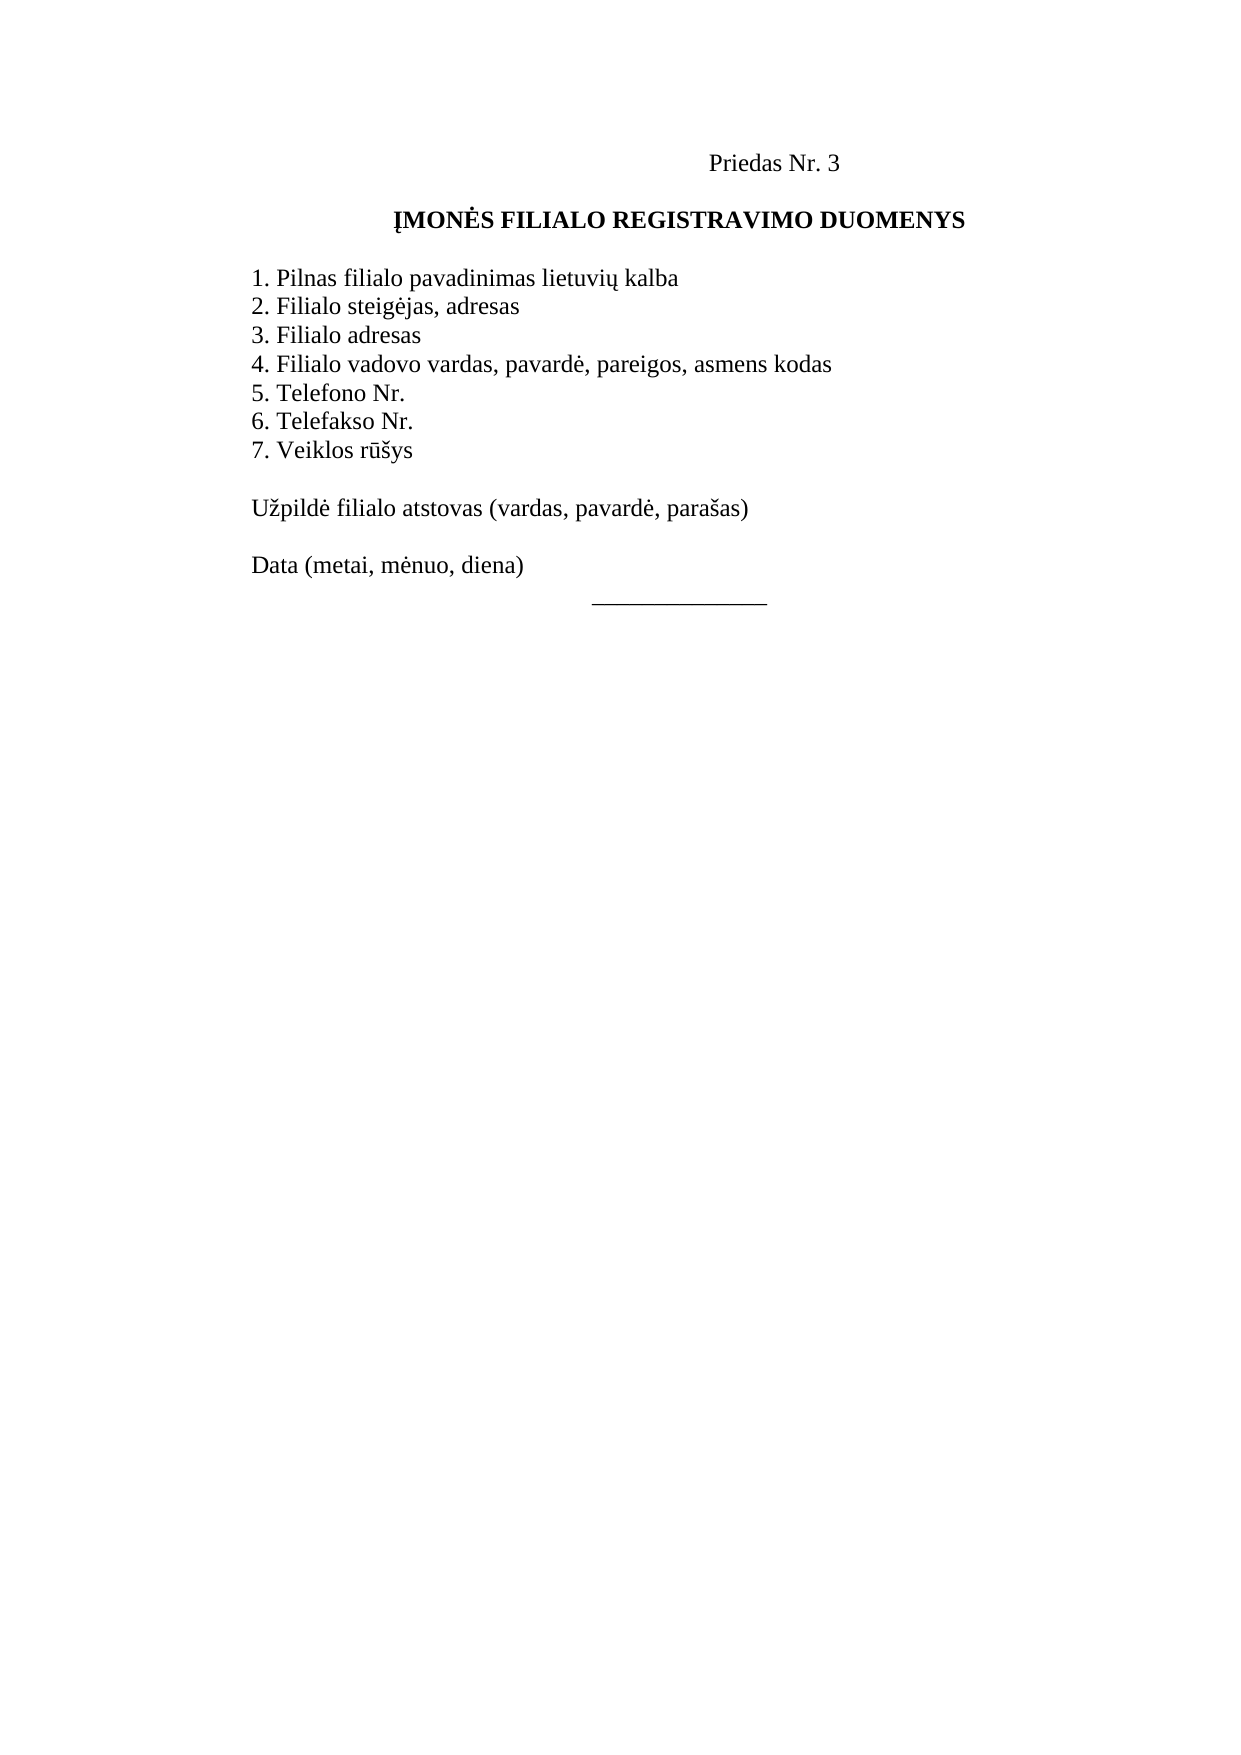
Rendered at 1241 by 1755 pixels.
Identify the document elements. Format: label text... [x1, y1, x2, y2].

text Užpildė filialo atstovas (vardas, pavardė, parašas) [177, 493, 1181, 521]
text 7. Veiklos rūšys [177, 435, 1181, 464]
text Priedas Nr. 3 [177, 148, 1181, 176]
text 5. Telefono Nr. [177, 378, 1181, 406]
text 1. Pilnas filialo pavadinimas lietuvių kalba [177, 263, 1181, 291]
text 2. Filialo steigėjas, adresas [177, 291, 1181, 320]
text Data (metai, mėnuo, diena) [177, 550, 1181, 579]
text 4. Filialo vadovo vardas, pavardė, pareigos, asmens kodas [177, 349, 1181, 378]
text 6. Telefakso Nr. [177, 406, 1181, 435]
text 3. Filialo adresas [177, 320, 1181, 349]
text ĮMONĖS FILIALO REGISTRAVIMO DUOMENYS [177, 205, 1181, 234]
text ______________ [177, 579, 1181, 608]
